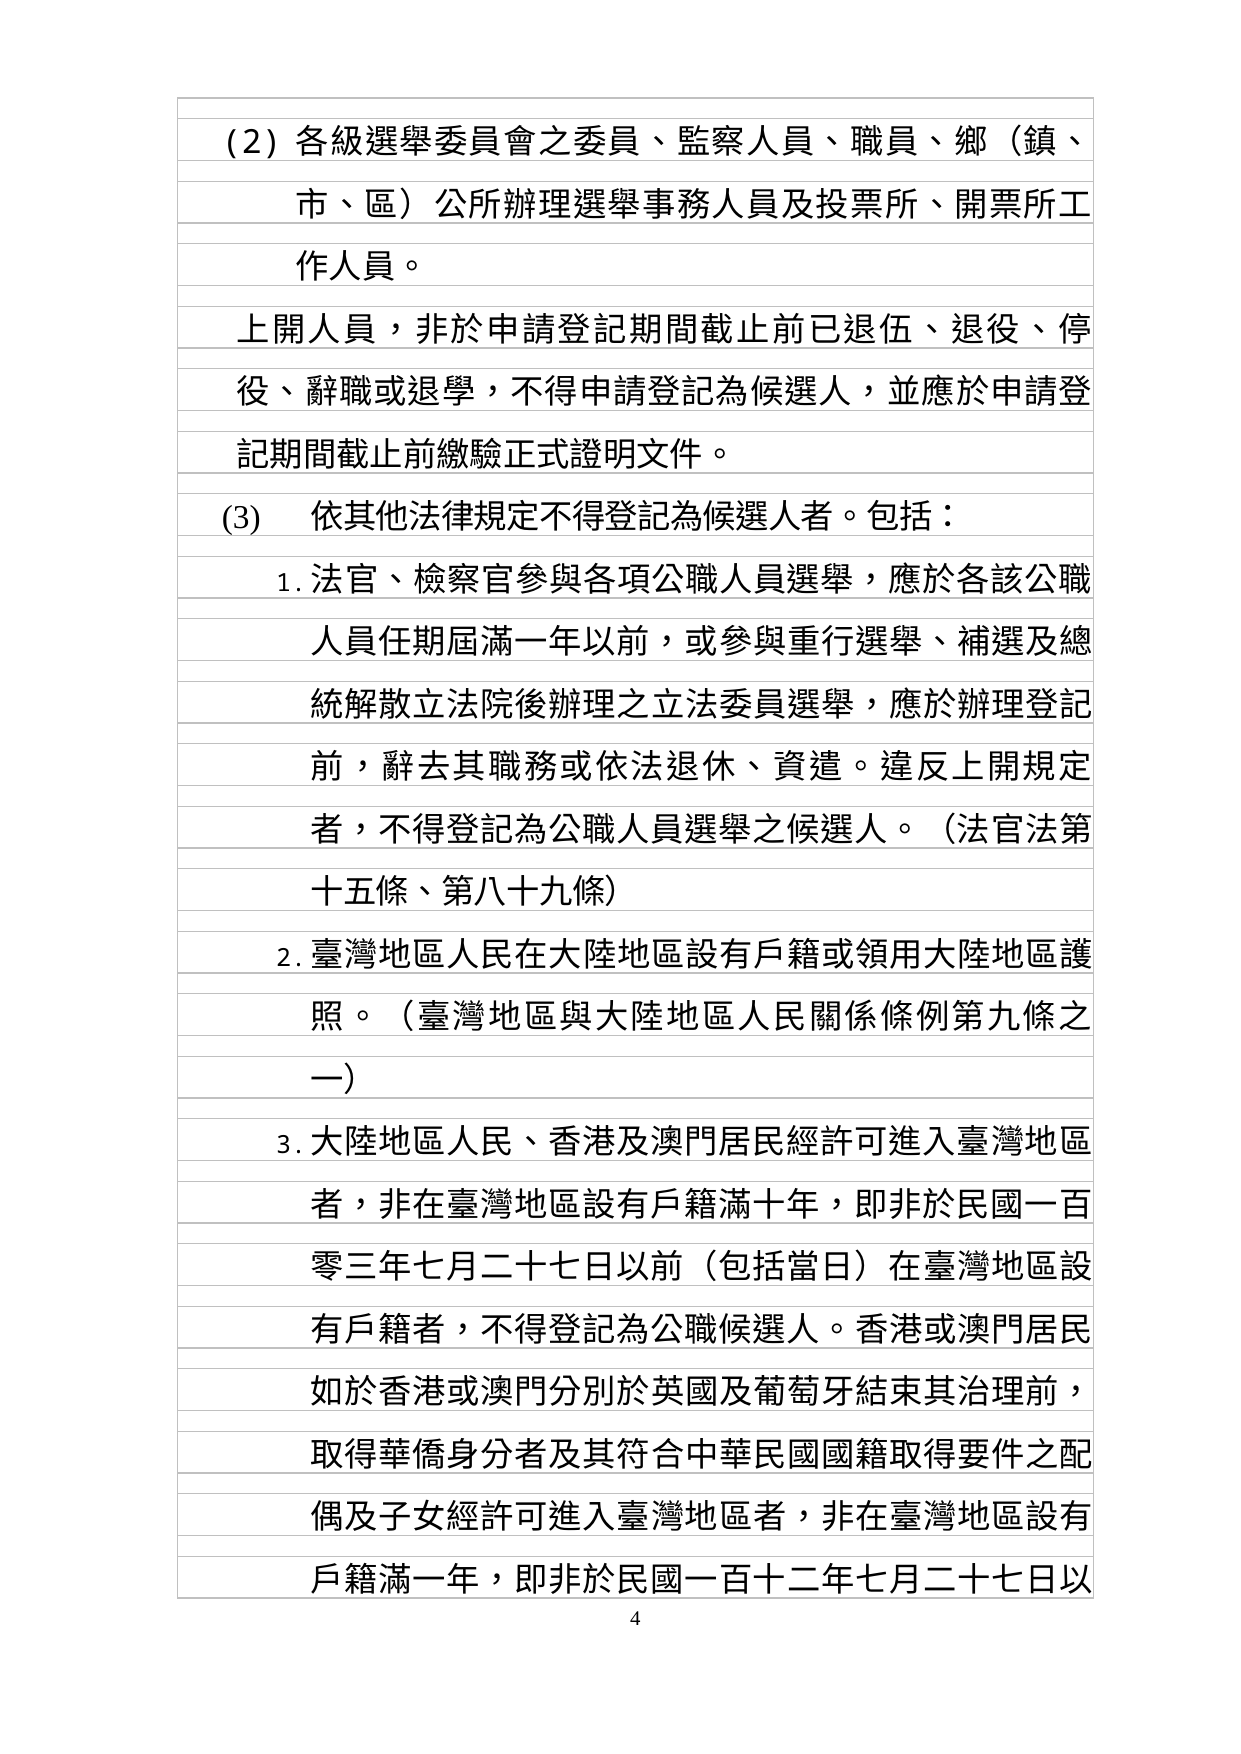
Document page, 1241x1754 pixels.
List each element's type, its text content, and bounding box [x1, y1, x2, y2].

list 零三年七月二十七日以前（包括當日）在臺灣地區設 [276, 1244, 1093, 1285]
list 臺灣地區人民在大陸地區設有戶籍或領用大陸地區護照。（臺灣地區與大陸地區人民關係條例第九條之一） [276, 932, 1093, 972]
list 戶籍滿一年，即非於民國一百十二年七月二十七日以 [276, 1557, 1093, 1597]
list 市、區）公所辦理選舉事務人員及投票所、開票所工 [221, 182, 1093, 222]
list [276, 1286, 1093, 1306]
list [276, 724, 1093, 743]
text [236, 349, 1093, 368]
list [221, 161, 1093, 181]
list 依其他法律規定不得登記為候選人者。包括： [222, 494, 1093, 535]
list [276, 849, 1093, 868]
list [276, 1224, 1093, 1243]
list 法官、檢察官參與各項公職人員選舉，應於各該公職 [276, 557, 1093, 597]
list [276, 786, 1093, 806]
list [276, 599, 1093, 618]
list 臺灣地區人民在大陸地區設有戶籍或領用大陸地區護照。（臺灣地區與大陸地區人民關係條例第九條之一） [276, 994, 1093, 1035]
list 臺灣地區人民在大陸地區設有戶籍或領用大陸地區護照。（臺灣地區與大陸地區人民關係條例第九條之一） [276, 1036, 1093, 1056]
list [221, 224, 1093, 243]
list [221, 99, 1093, 118]
list [276, 1349, 1093, 1368]
list [276, 536, 1093, 556]
list 臺灣地區人民在大陸地區設有戶籍或領用大陸地區護照。（臺灣地區與大陸地區人民關係條例第九條之一） [276, 1057, 1093, 1097]
list 作人員。 [221, 244, 1093, 285]
list 臺灣地區人民在大陸地區設有戶籍或領用大陸地區護照。（臺灣地區與大陸地區人民關係條例第九條之一） [276, 911, 1093, 931]
list [276, 1161, 1093, 1181]
list [276, 1099, 1093, 1118]
list 者，非在臺灣地區設有戶籍滿十年，即非於民國一百 [276, 1182, 1093, 1222]
list 十五條、第八十九條） [276, 869, 1093, 910]
list 者，不得登記為公職人員選舉之候選人。（法官法第 [276, 807, 1093, 847]
list 大陸地區人民、香港及澳門居民經許可進入臺灣地區 [276, 1119, 1093, 1160]
text [236, 411, 1093, 431]
list [222, 474, 1093, 493]
list 取得華僑身分者及其符合中華民國國籍取得要件之配 [276, 1432, 1093, 1472]
list [276, 1411, 1093, 1431]
list 統解散立法院後辦理之立法委員選舉，應於辦理登記 [276, 682, 1093, 722]
list 各級選舉委員會之委員、監察人員、職員、鄉（鎮、 [221, 119, 1093, 160]
list 有戶籍者，不得登記為公職候選人。香港或澳門居民 [276, 1307, 1093, 1347]
list [276, 661, 1093, 681]
list 偶及子女經許可進入臺灣地區者，非在臺灣地區設有 [276, 1494, 1093, 1535]
list 臺灣地區人民在大陸地區設有戶籍或領用大陸地區護照。（臺灣地區與大陸地區人民關係條例第九條之一） [276, 974, 1093, 993]
text 上開人員，非於申請登記期間截止前已退伍、退役、停 [236, 307, 1093, 347]
list [276, 1474, 1093, 1493]
text 役、辭職或退學，不得申請登記為候選人，並應於申請登 [236, 369, 1093, 410]
list [276, 1536, 1093, 1556]
text 記期間截止前繳驗正式證明文件。 [236, 432, 1093, 472]
list 人員任期屆滿一年以前，或參與重行選舉、補選及總 [276, 619, 1093, 660]
list 如於香港或澳門分別於英國及葡萄牙結束其治理前， [276, 1369, 1093, 1410]
text [236, 286, 1093, 306]
list 前，辭去其職務或依法退休、資遣。違反上開規定 [276, 744, 1093, 785]
